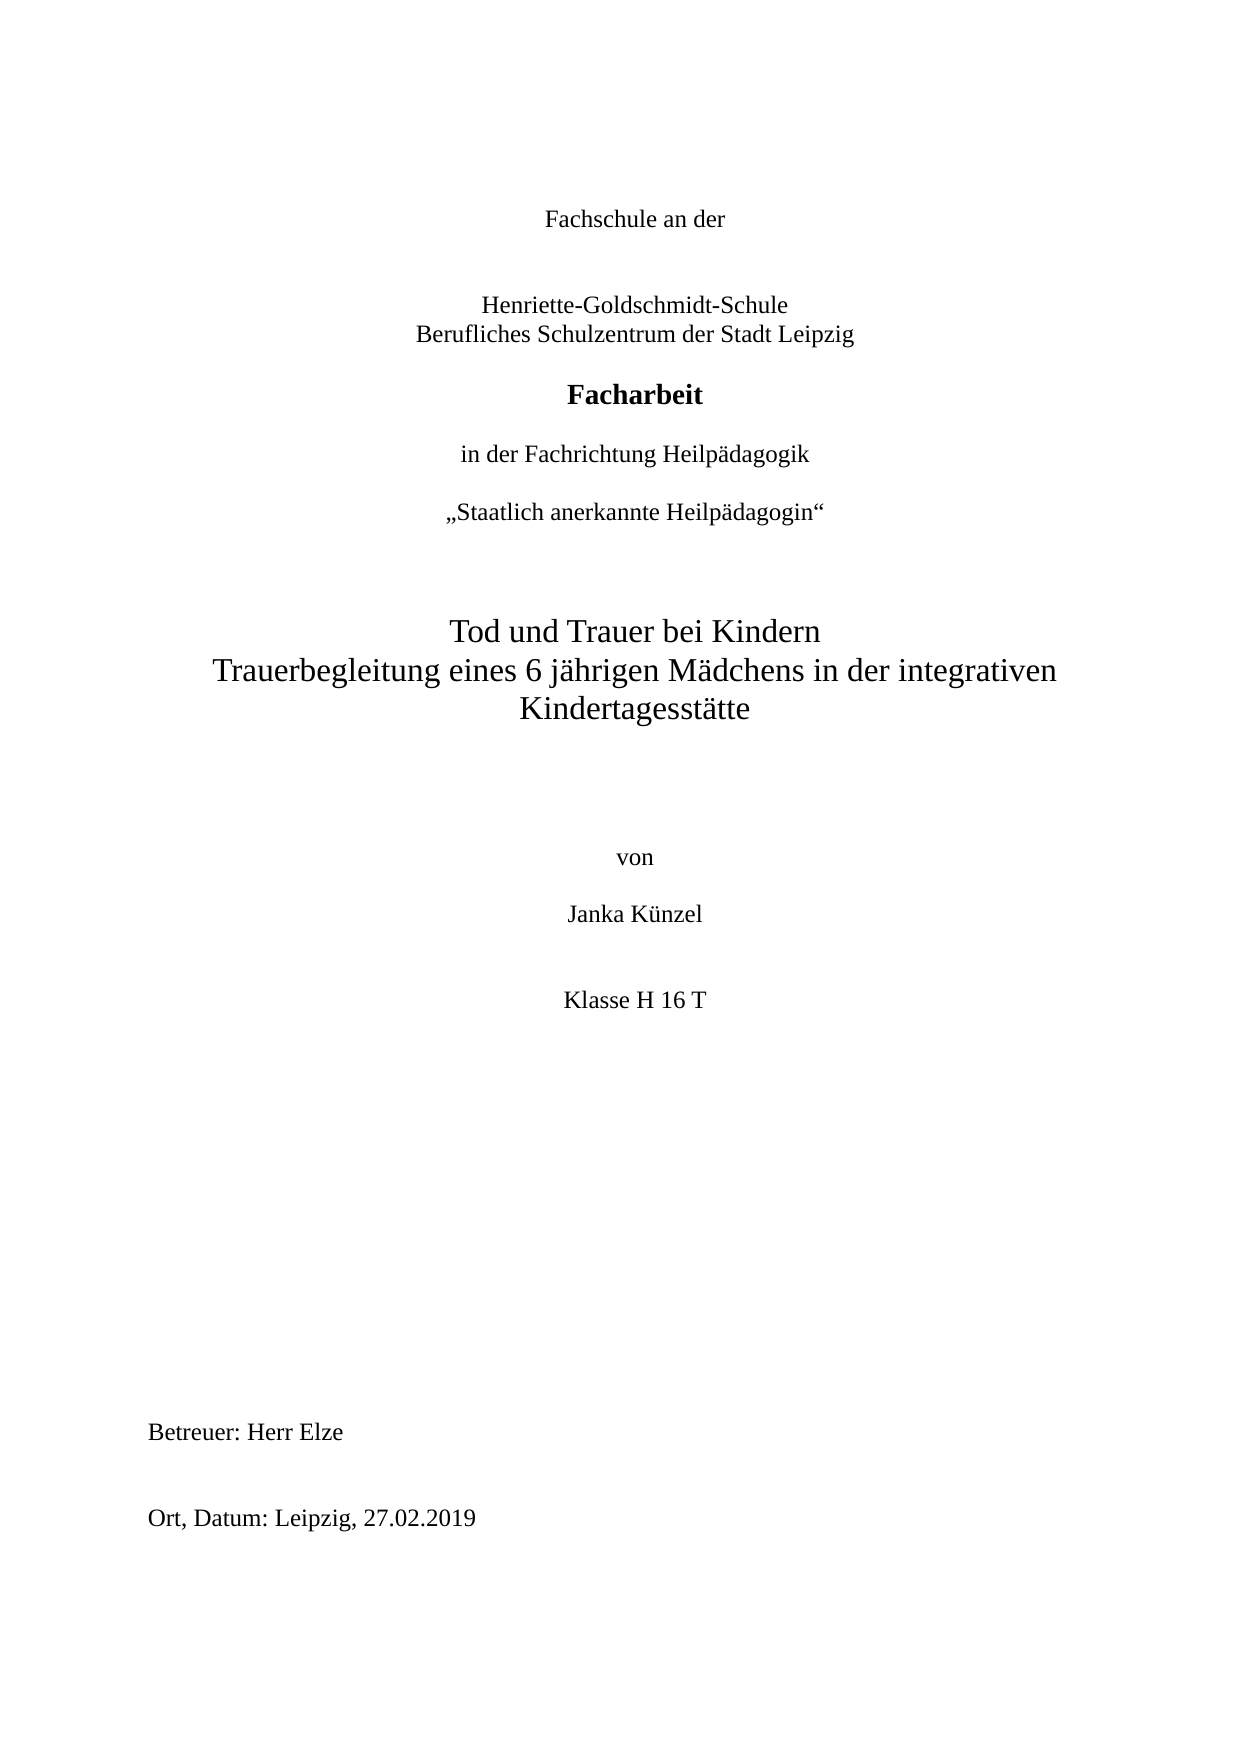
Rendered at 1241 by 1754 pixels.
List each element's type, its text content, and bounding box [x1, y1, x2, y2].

text Klasse H 16 T [148, 985, 1122, 1014]
text in der Fachrichtung Heilpädagogik [148, 439, 1122, 468]
text „Staatlich anerkannte Heilpädagogin“ [148, 497, 1122, 525]
text Fachschule an der [148, 204, 1122, 233]
text Janka Künzel [148, 899, 1122, 928]
text von [148, 842, 1122, 870]
text Betreuer: Herr Elze [148, 1417, 1122, 1445]
text Tod und Trauer bei Kindern [148, 612, 1122, 650]
text Berufliches Schulzentrum der Stadt Leipzig [148, 319, 1122, 348]
text Facharbeit [148, 377, 1122, 410]
text Trauerbegleitung eines 6 jährigen Mädchens in der integrativen Kindertagesstätte [148, 650, 1122, 727]
text Ort, Datum: Leipzig, 27.02.2019 [148, 1503, 1122, 1532]
text Henriette-Goldschmidt-Schule [148, 291, 1122, 319]
